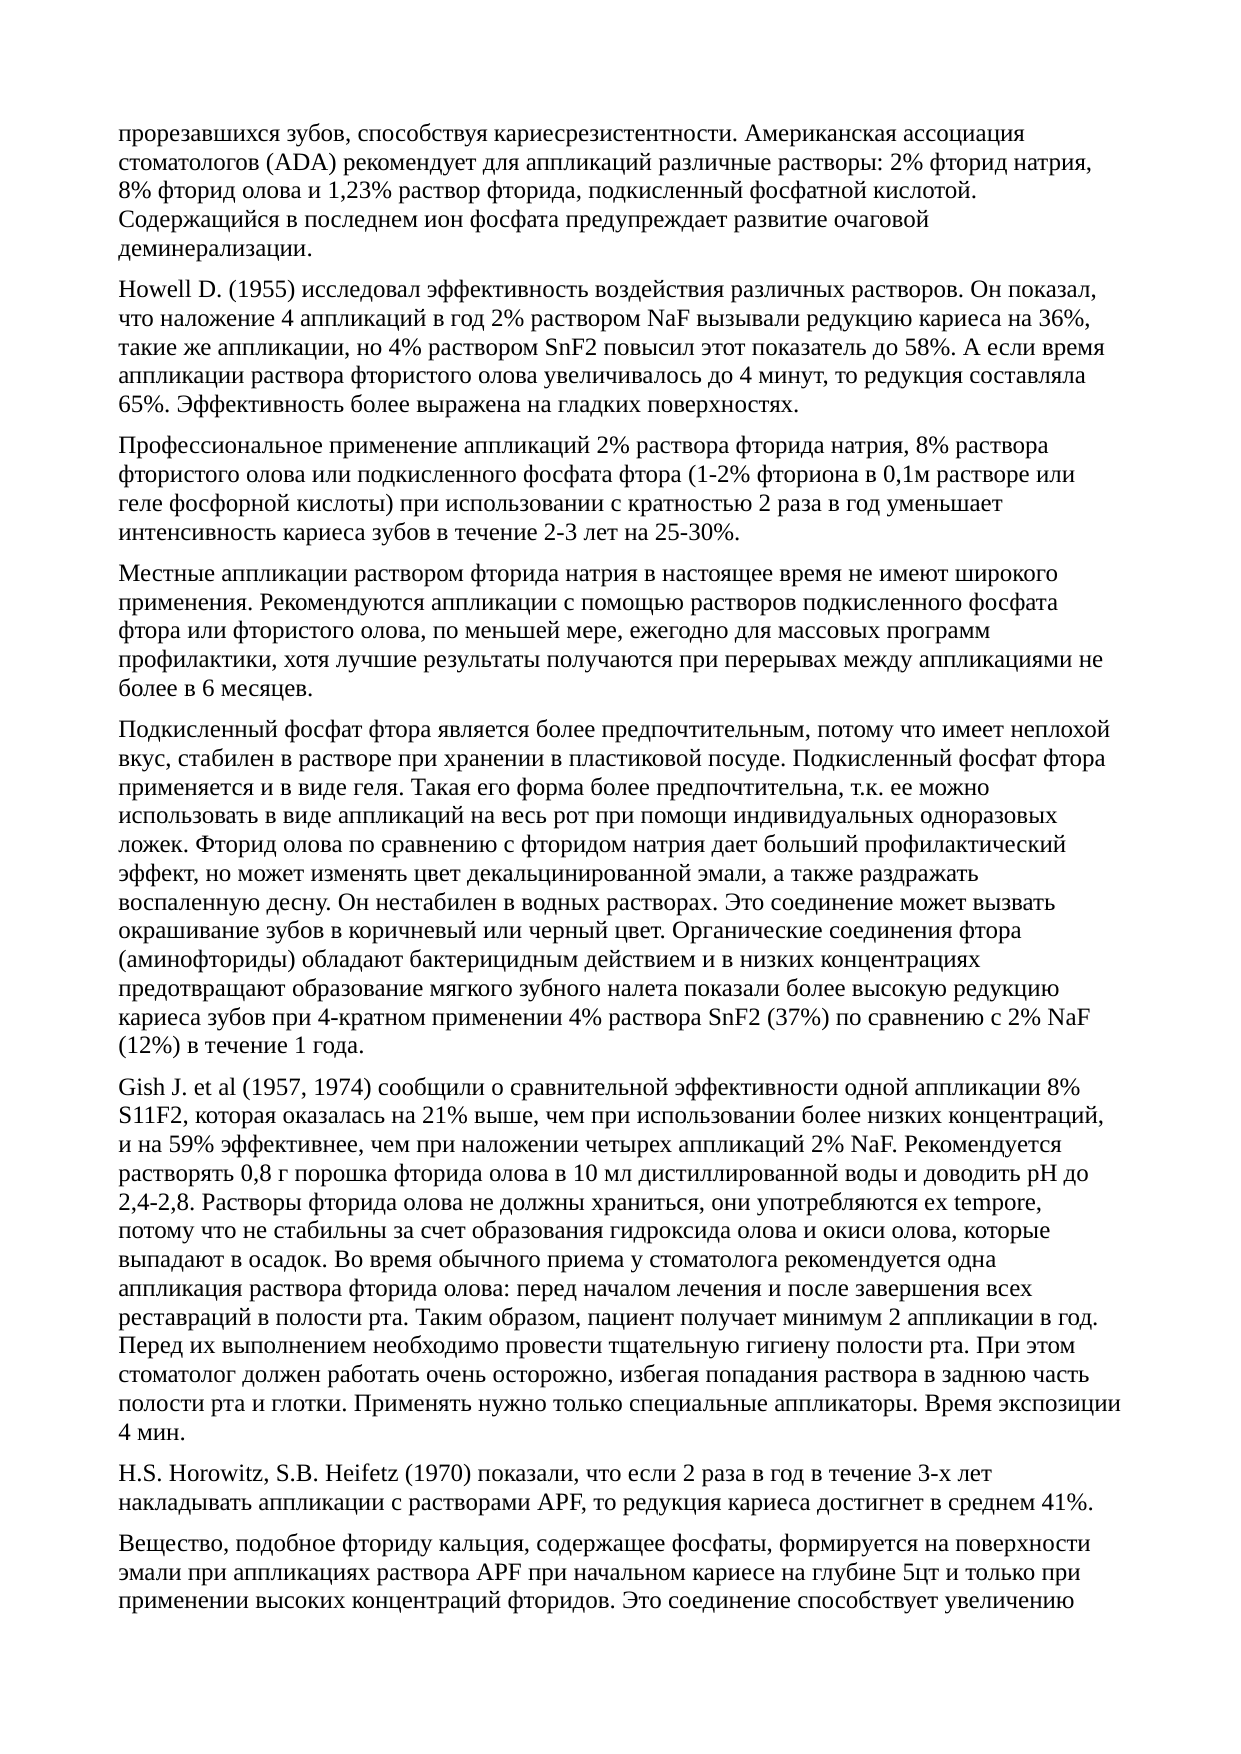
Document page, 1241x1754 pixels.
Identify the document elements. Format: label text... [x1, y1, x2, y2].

text Вещество, подобное фториду кальция, содержащее фосфаты, формируется на поверхности эмали при аппликациях раствора APF при начальном кариесе на глубине 5цт и только при применении высоких концентраций фторидов. Это соединение способствует увеличению [118, 1528, 1122, 1614]
text Howell D. (1955) исследовал эффективность воздействия различных растворов. Он показал, что наложение 4 аппликаций в год 2% раствором NaF вызывали редукцию кариеса на 36%, такие же аппликации, но 4% раствором SnF2 повысил этот показатель до 58%. А если время аппликации раствора фтористого олова увеличивалось до 4 минут, то редукция составляла 65%. Эффективность более выражена на гладких поверхностях. [118, 274, 1122, 418]
text Профессиональное применение аппликаций 2% раствора фторида натрия, 8% раствора фтористого олова или подкисленного фосфата фтора (1-2% фториона в 0,1м растворе или геле фосфорной кислоты) при использовании с кратностью 2 раза в год уменьшает интенсивность кариеса зубов в течение 2-3 лет на 25-30%. [118, 431, 1122, 546]
text Подкисленный фосфат фтора является более предпочтительным, потому что имеет неплохой вкус, стабилен в растворе при хранении в пластиковой посуде. Подкисленный фосфат фтора применяется и в виде геля. Такая его форма более предпочтительна, т.к. ее можно использовать в виде аппликаций на весь рот при помощи индивидуальных одноразовых ложек. Фторид олова по сравнению с фторидом натрия дает больший профилактический эффект, но может изменять цвет декальцинированной эмали, а также раздражать воспаленную десну. Он нестабилен в водных растворах. Это соединение может вызвать окрашивание зубов в коричневый или черный цвет. Органические соединения фтора (аминофториды) обладают бактерицидным действием и в низких концентрациях предотвращают образование мягкого зубного налета показали более высокую редукцию кариеса зубов при 4-кратном применении 4% раствора SnF2 (37%) по сравнению с 2% NaF (12%) в течение 1 года. [118, 714, 1122, 1059]
text прорезавшихся зубов, способствуя кариесрезистентности. Американская ассоциация стоматологов (ADA) рекомендует для аппликаций различные растворы: 2% фторид натрия, 8% фторид олова и 1,23% раствор фторида, подкисленный фосфатной кислотой. Содержащийся в последнем ион фосфата предупреждает развитие очаговой деминерализации. [118, 118, 1122, 262]
text Местные аппликации раствором фторида натрия в настоящее время не имеют широкого применения. Рекомендуются аппликации с помощью растворов подкисленного фосфата фтора или фтористого олова, по меньшей мере, ежегодно для массовых программ профилактики, хотя лучшие результаты получаются при перерывах между аппликациями не более в 6 месяцев. [118, 558, 1122, 702]
text H.S. Horowitz, S.B. Heifetz (1970) показали, что если 2 раза в год в течение 3-х лет накладывать аппликации с растворами APF, то редукция кариеса достигнет в среднем 41%. [118, 1458, 1122, 1516]
text Gish J. et al (1957, 1974) сообщили о сравнительной эффективности одной аппликации 8% S11F2, которая оказалась на 21% выше, чем при использовании более низких концентраций, и на 59% эффективнее, чем при наложении четырех аппликаций 2% NaF. Рекомендуется растворять 0,8 г порошка фторида олова в 10 мл дистиллированной воды и доводить рН до 2,4-2,8. Растворы фторида олова не должны храниться, они употребляются ex tempore, потому что не стабильны за счет образования гидроксида олова и окиси олова, которые выпадают в осадок. Во время обычного приема у стоматолога рекомендуется одна аппликация раствора фторида олова: перед началом лечения и после завершения всех реставраций в полости рта. Таким образом, пациент получает минимум 2 аппликации в год. Перед их выполнением необходимо провести тщательную гигиену полости рта. При этом стоматолог должен работать очень осторожно, избегая попадания раствора в заднюю часть полости рта и глотки. Применять нужно только специальные аппликаторы. Время экспозиции 4 мин. [118, 1072, 1122, 1446]
